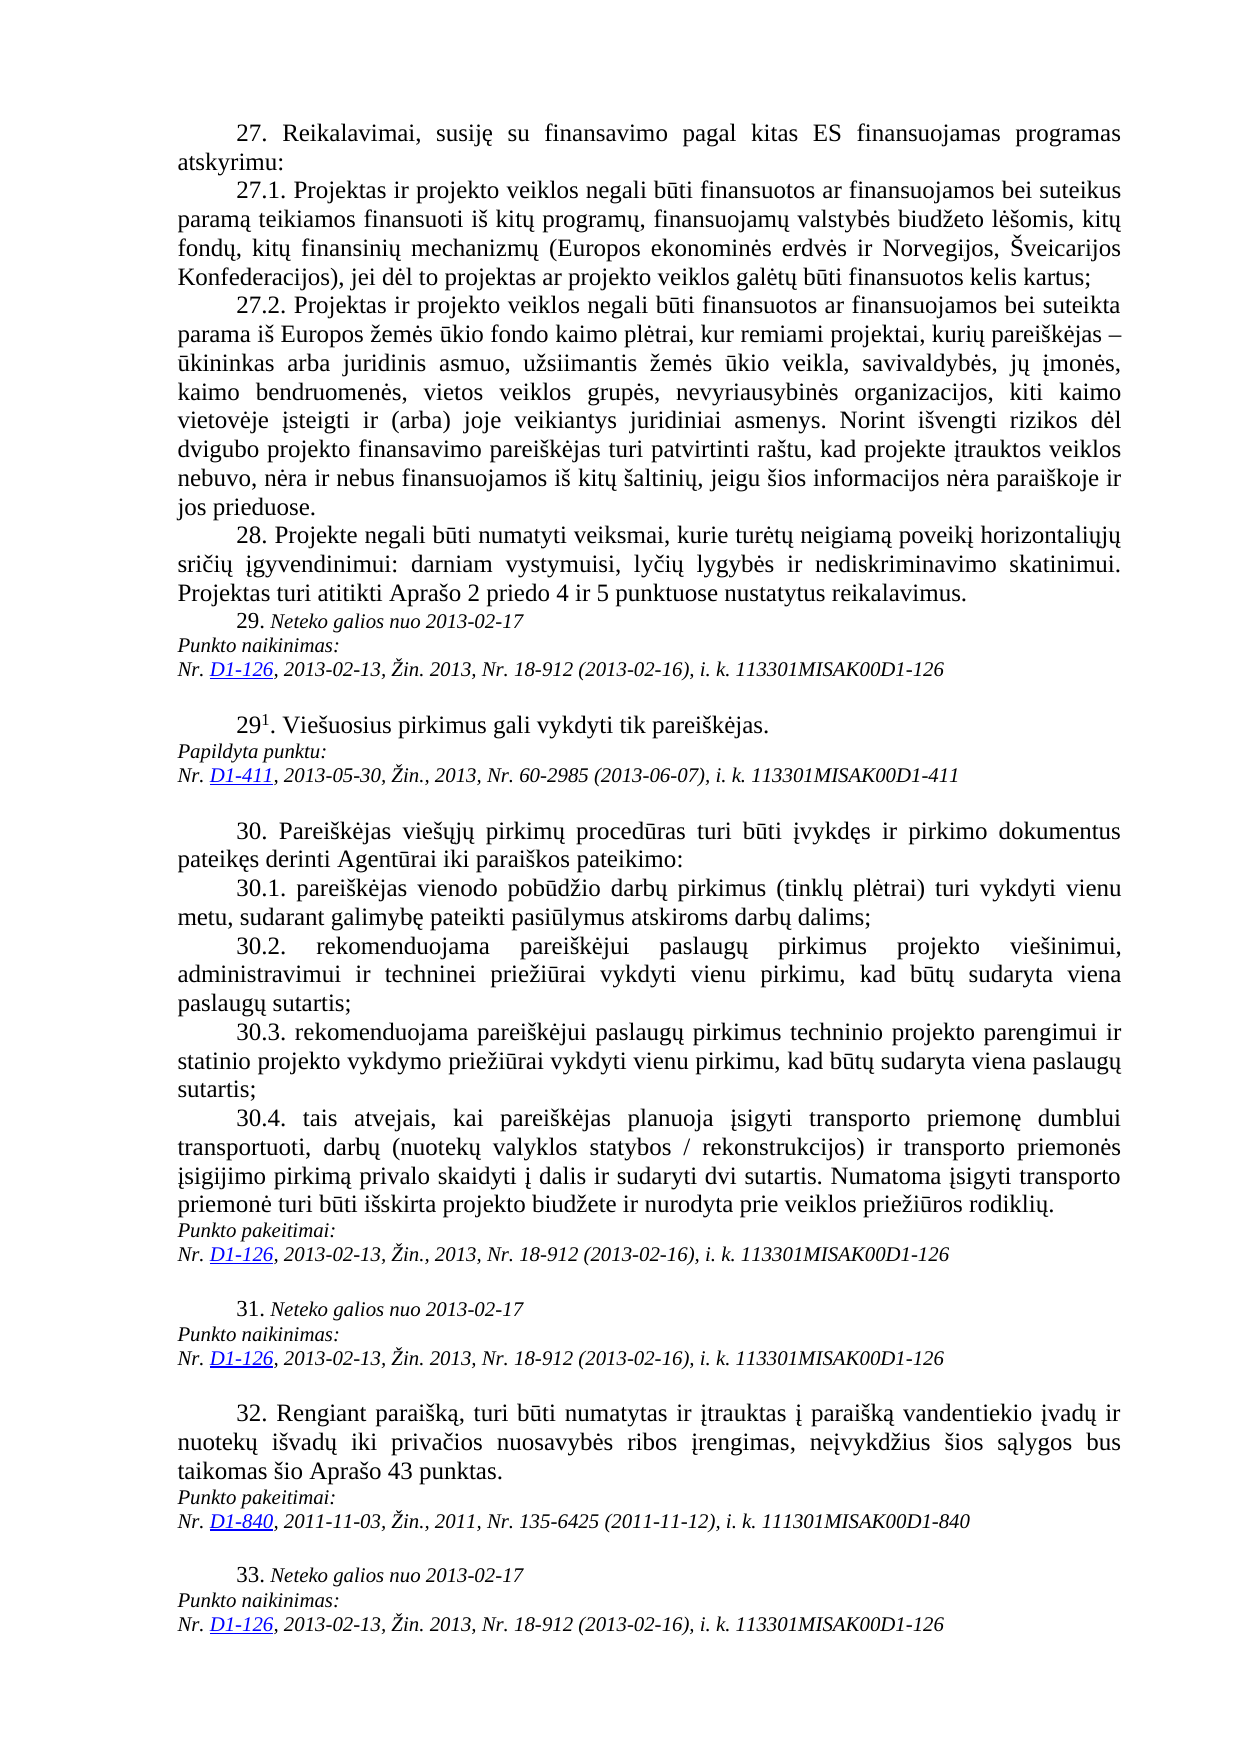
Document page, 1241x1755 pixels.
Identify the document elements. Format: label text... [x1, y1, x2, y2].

text 30. Pareiškėjas viešųjų pirkimų procedūras turi būti įvykdęs ir pirkimo dokumentus pateikęs derinti Agentūrai iki paraiškos pateikimo: [177, 816, 1122, 873]
text Nr. D1-126, 2013-02-13, Žin. 2013, Nr. 18-912 (2013-02-16), i. k. 113301MISAK00D1-126 [177, 1346, 1122, 1369]
text 30.3. rekomenduojama pareiškėjui paslaugų pirkimus techninio projekto parengimui ir statinio projekto vykdymo priežiūrai vykdyti vienu pirkimu, kad būtų sudaryta viena paslaugų sutartis; [177, 1017, 1122, 1103]
text 32. Rengiant paraišką, turi būti numatytas ir įtrauktas į paraišką vandentiekio įvadų ir nuotekų išvadų iki privačios nuosavybės ribos įrengimas, neįvykdžius šios sąlygos bus taikomas šio Aprašo 43 punktas. [177, 1398, 1122, 1484]
text Punkto naikinimas: [177, 633, 1122, 657]
text Punkto naikinimas: [177, 1321, 1122, 1346]
text Punkto pakeitimai: [177, 1484, 1122, 1509]
text 28. Projekte negali būti numatyti veiksmai, kurie turėtų neigiamą poveikį horizontaliųjų sričių įgyvendinimui: darniam vystymuisi, lyčių lygybės ir nediskriminavimo skatinimui. Projektas turi atitikti Aprašo 2 priedo 4 ir 5 punktuose nustatytus reikalavimus. [177, 521, 1122, 607]
text 30.4. tais atvejais, kai pareiškėjas planuoja įsigyti transporto priemonę dumblui transportuoti, darbų (nuotekų valyklos statybos / rekonstrukcijos) ir transporto priemonės įsigijimo pirkimą privalo skaidyti į dalis ir sudaryti dvi sutartis. Numatoma įsigyti transporto priemonė turi būti išskirta projekto biudžete ir nurodyta prie veiklos priežiūros rodiklių. [177, 1103, 1122, 1218]
text Nr. D1-126, 2013-02-13, Žin. 2013, Nr. 18-912 (2013-02-16), i. k. 113301MISAK00D1-126 [177, 1612, 1122, 1636]
text Punkto naikinimas: [177, 1588, 1122, 1612]
text Papildyta punktu: [177, 739, 1122, 763]
text 29. Neteko galios nuo 2013-02-17 [177, 607, 1122, 633]
text Punkto pakeitimai: [177, 1218, 1122, 1242]
text 30.2. rekomenduojama pareiškėjui paslaugų pirkimus projekto viešinimui, administravimui ir techninei priežiūrai vykdyti vienu pirkimu, kad būtų sudaryta viena paslaugų sutartis; [177, 931, 1122, 1017]
text 33. Neteko galios nuo 2013-02-17 [177, 1561, 1122, 1588]
text Nr. D1-840, 2011-11-03, Žin., 2011, Nr. 135-6425 (2011-11-12), i. k. 111301MISAK00D1-840 [177, 1509, 1122, 1533]
text 27.2. Projektas ir projekto veiklos negali būti finansuotos ar finansuojamos bei suteikta parama iš Europos žemės ūkio fondo kaimo plėtrai, kur remiami projektai, kurių pareiškėjas – ūkininkas arba juridinis asmuo, užsiimantis žemės ūkio veikla, savivaldybės, jų įmonės, kaimo bendruomenės, vietos veiklos grupės, nevyriausybinės organizacijos, kiti kaimo vietovėje įsteigti ir (arba) joje veikiantys juridiniai asmenys. Norint išvengti rizikos dėl dvigubo projekto finansavimo pareiškėjas turi patvirtinti raštu, kad projekte įtrauktos veiklos nebuvo, nėra ir nebus finansuojamos iš kitų šaltinių, jeigu šios informacijos nėra paraiškoje ir jos prieduose. [177, 291, 1122, 521]
text 31. Neteko galios nuo 2013-02-17 [177, 1295, 1122, 1321]
text 27. Reikalavimai, susiję su finansavimo pagal kitas ES finansuojamas programas atskyrimu: [177, 118, 1122, 176]
text 27.1. Projektas ir projekto veiklos negali būti finansuotos ar finansuojamos bei suteikus paramą teikiamos finansuoti iš kitų programų, finansuojamų valstybės biudžeto lėšomis, kitų fondų, kitų finansinių mechanizmų (Europos ekonominės erdvės ir Norvegijos, Šveicarijos Konfederacijos), jei dėl to projektas ar projekto veiklos galėtų būti finansuotos kelis kartus; [177, 176, 1122, 291]
text Nr. D1-126, 2013-02-13, Žin., 2013, Nr. 18-912 (2013-02-16), i. k. 113301MISAK00D1-126 [177, 1242, 1122, 1266]
text Nr. D1-411, 2013-05-30, Žin., 2013, Nr. 60-2985 (2013-06-07), i. k. 113301MISAK00D1-411 [177, 763, 1122, 787]
text 30.1. pareiškėjas vienodo pobūdžio darbų pirkimus (tinklų plėtrai) turi vykdyti vienu metu, sudarant galimybę pateikti pasiūlymus atskiroms darbų dalims; [177, 873, 1122, 931]
text Nr. D1-126, 2013-02-13, Žin. 2013, Nr. 18-912 (2013-02-16), i. k. 113301MISAK00D1-126 [177, 657, 1122, 681]
text 291. Viešuosius pirkimus gali vykdyti tik pareiškėjas. [177, 710, 1122, 739]
